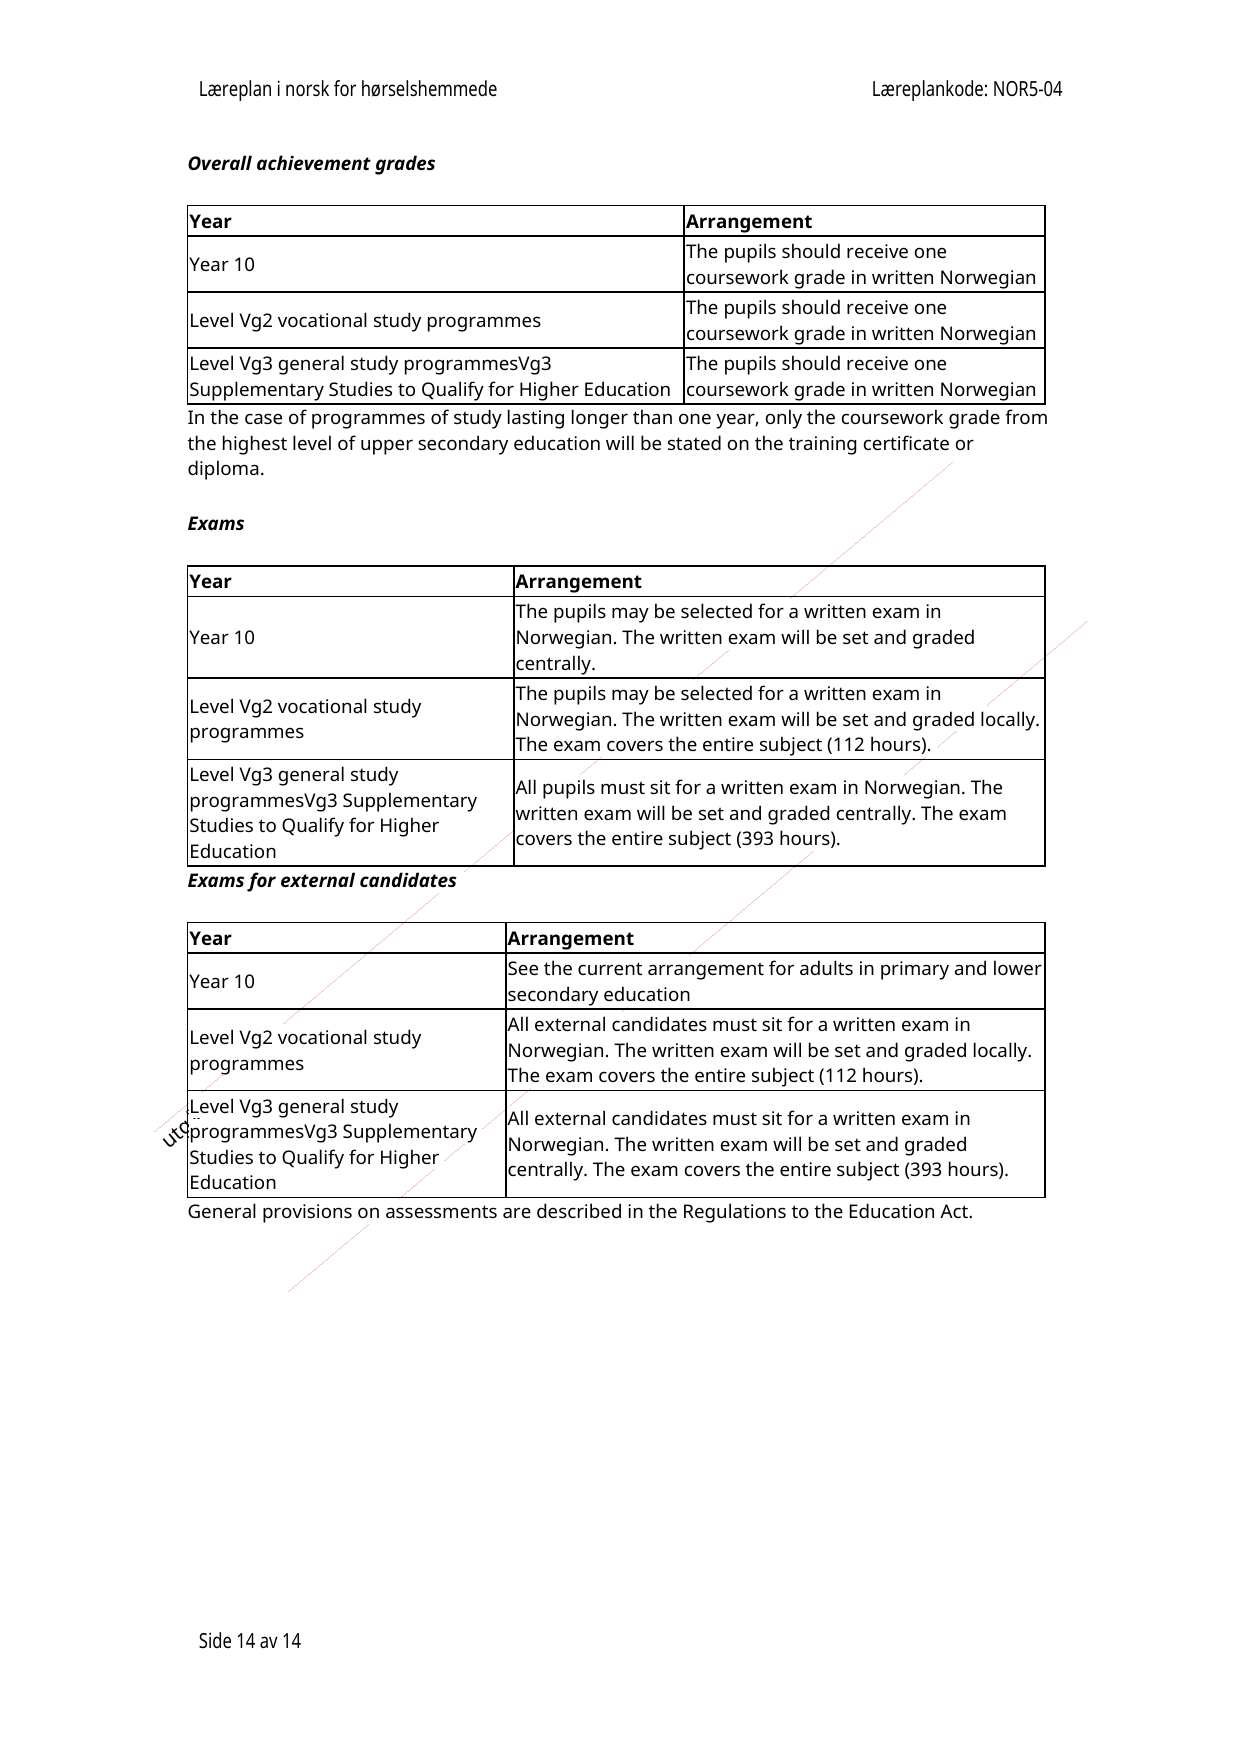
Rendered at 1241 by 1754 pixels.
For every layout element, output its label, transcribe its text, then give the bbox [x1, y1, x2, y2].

text General provisions on assessments are described in the Regulations to the Education Act. [400, 1198, 1053, 1224]
text Exams for external candidates [765, 867, 1053, 893]
table_cell Level Vg2 vocational study programmes [188, 679, 513, 758]
table_cell All external candidates must sit for a written exam in Norwegian. The written exam will be set and graded centrally. The exam covers the entire subject (393 hours). [507, 1091, 1044, 1197]
table_cell Level Vg2 vocational study programmes [188, 1010, 298, 1090]
text In the case of programmes of study lasting longer than one year, only the coursework grade from the highest level of upper secondary education will be stated on the training certificate or diploma. [269, 405, 1053, 481]
text Overall achievement grades [438, 150, 1053, 176]
table_cell Level Vg2 vocational study programmes [188, 293, 683, 347]
table_cell Year 10 [188, 237, 683, 291]
table_cell All pupils must sit for a written exam in Norwegian. The written exam will be set and graded centrally. The exam covers the entire subject (393 hours). [798, 760, 1044, 865]
table_cell Level Vg2 vocational study programmes [206, 1010, 505, 1090]
table_cell Year 10 [188, 597, 513, 677]
table_cell [304, 954, 505, 1008]
table_cell All pupils must sit for a written exam in Norwegian. The written exam will be set and graded centrally. The exam covers the entire subject (393 hours). [582, 760, 920, 774]
text Exams for external candidates [464, 867, 792, 893]
text Exams [866, 510, 1053, 536]
table_cell Year 10 [188, 954, 365, 1008]
table_cell All pupils must sit for a written exam in Norwegian. The written exam will be set and graded centrally. The exam covers the entire subject (393 hours). [515, 851, 812, 865]
text Exams [252, 510, 894, 536]
